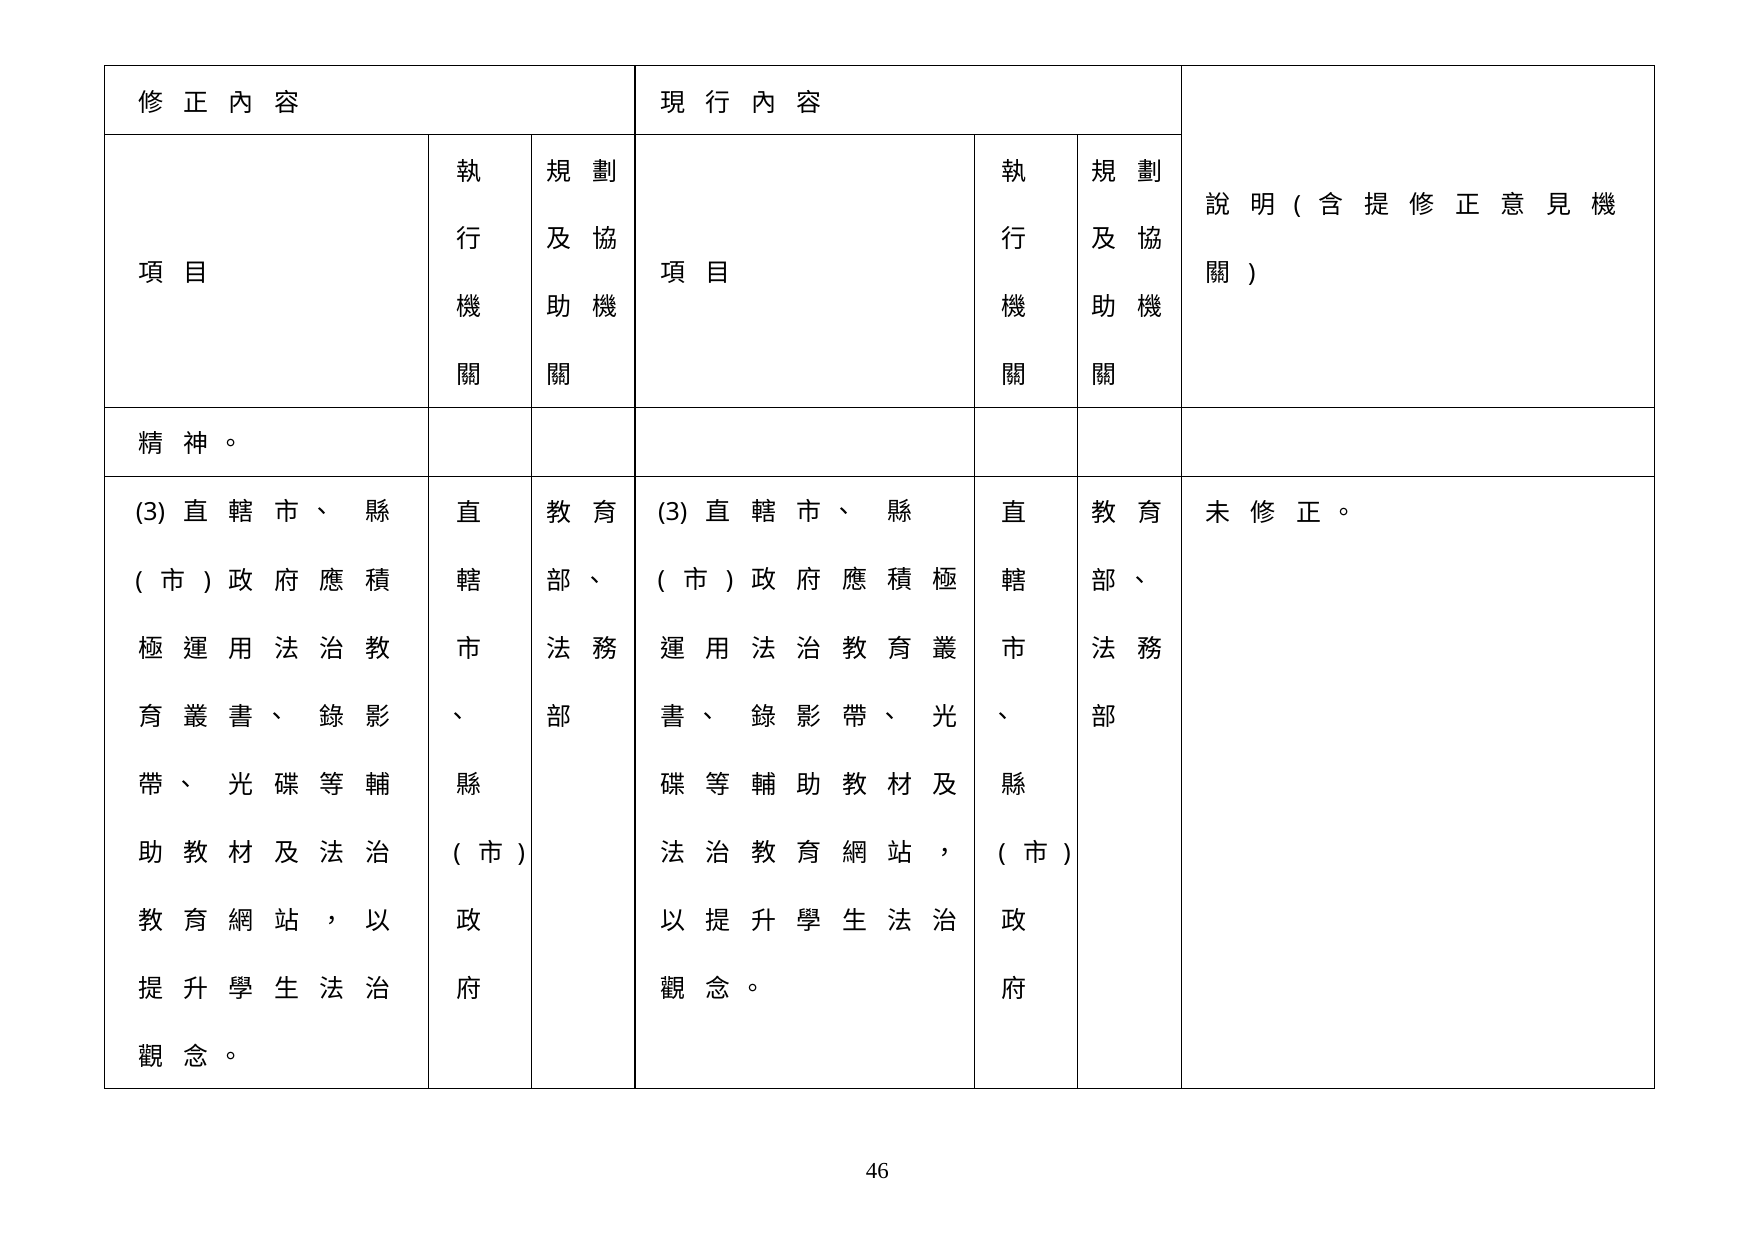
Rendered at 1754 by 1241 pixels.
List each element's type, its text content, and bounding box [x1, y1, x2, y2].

table_cell 規劃及協助機關 [532, 135, 634, 407]
table_cell 教育部、法務部 [532, 477, 634, 1088]
table_header 現行內容 [636, 66, 1181, 134]
table_cell 精神。 [105, 408, 428, 476]
table_cell [429, 408, 531, 476]
table_cell (3)直轄市、縣(市)政府應積極運用法治教育叢書、錄影帶、光碟等輔助教材及法治教育網站，以提升學生法治觀念。 [105, 477, 428, 1088]
table_header 說明(含提修正意見機關) [1182, 66, 1654, 407]
table_cell 執行機關 [975, 135, 1077, 407]
table_header 修正內容 [105, 66, 634, 134]
table_cell 直轄市、縣(市)政府 [975, 477, 1077, 1088]
table_cell [1182, 408, 1654, 476]
table_cell (3)直轄市、縣(市)政府應積極運用法治教育叢書、錄影帶、光碟等輔助教材及法治教育網站，以提升學生法治觀念。 [636, 477, 974, 1088]
table_cell 項目 [636, 135, 974, 407]
table_cell 執行機關 [429, 135, 531, 407]
table_cell [1078, 408, 1181, 476]
table_cell [636, 408, 974, 476]
table_cell 未修正。 [1182, 477, 1654, 1088]
table_cell [532, 408, 634, 476]
table_cell [975, 408, 1077, 476]
table_cell 教育部、法務部 [1078, 477, 1181, 1088]
table_cell 項目 [105, 135, 428, 407]
table_cell 規劃及協助機關 [1078, 135, 1181, 407]
table_cell 直轄市、縣(市)政府 [429, 477, 531, 1088]
